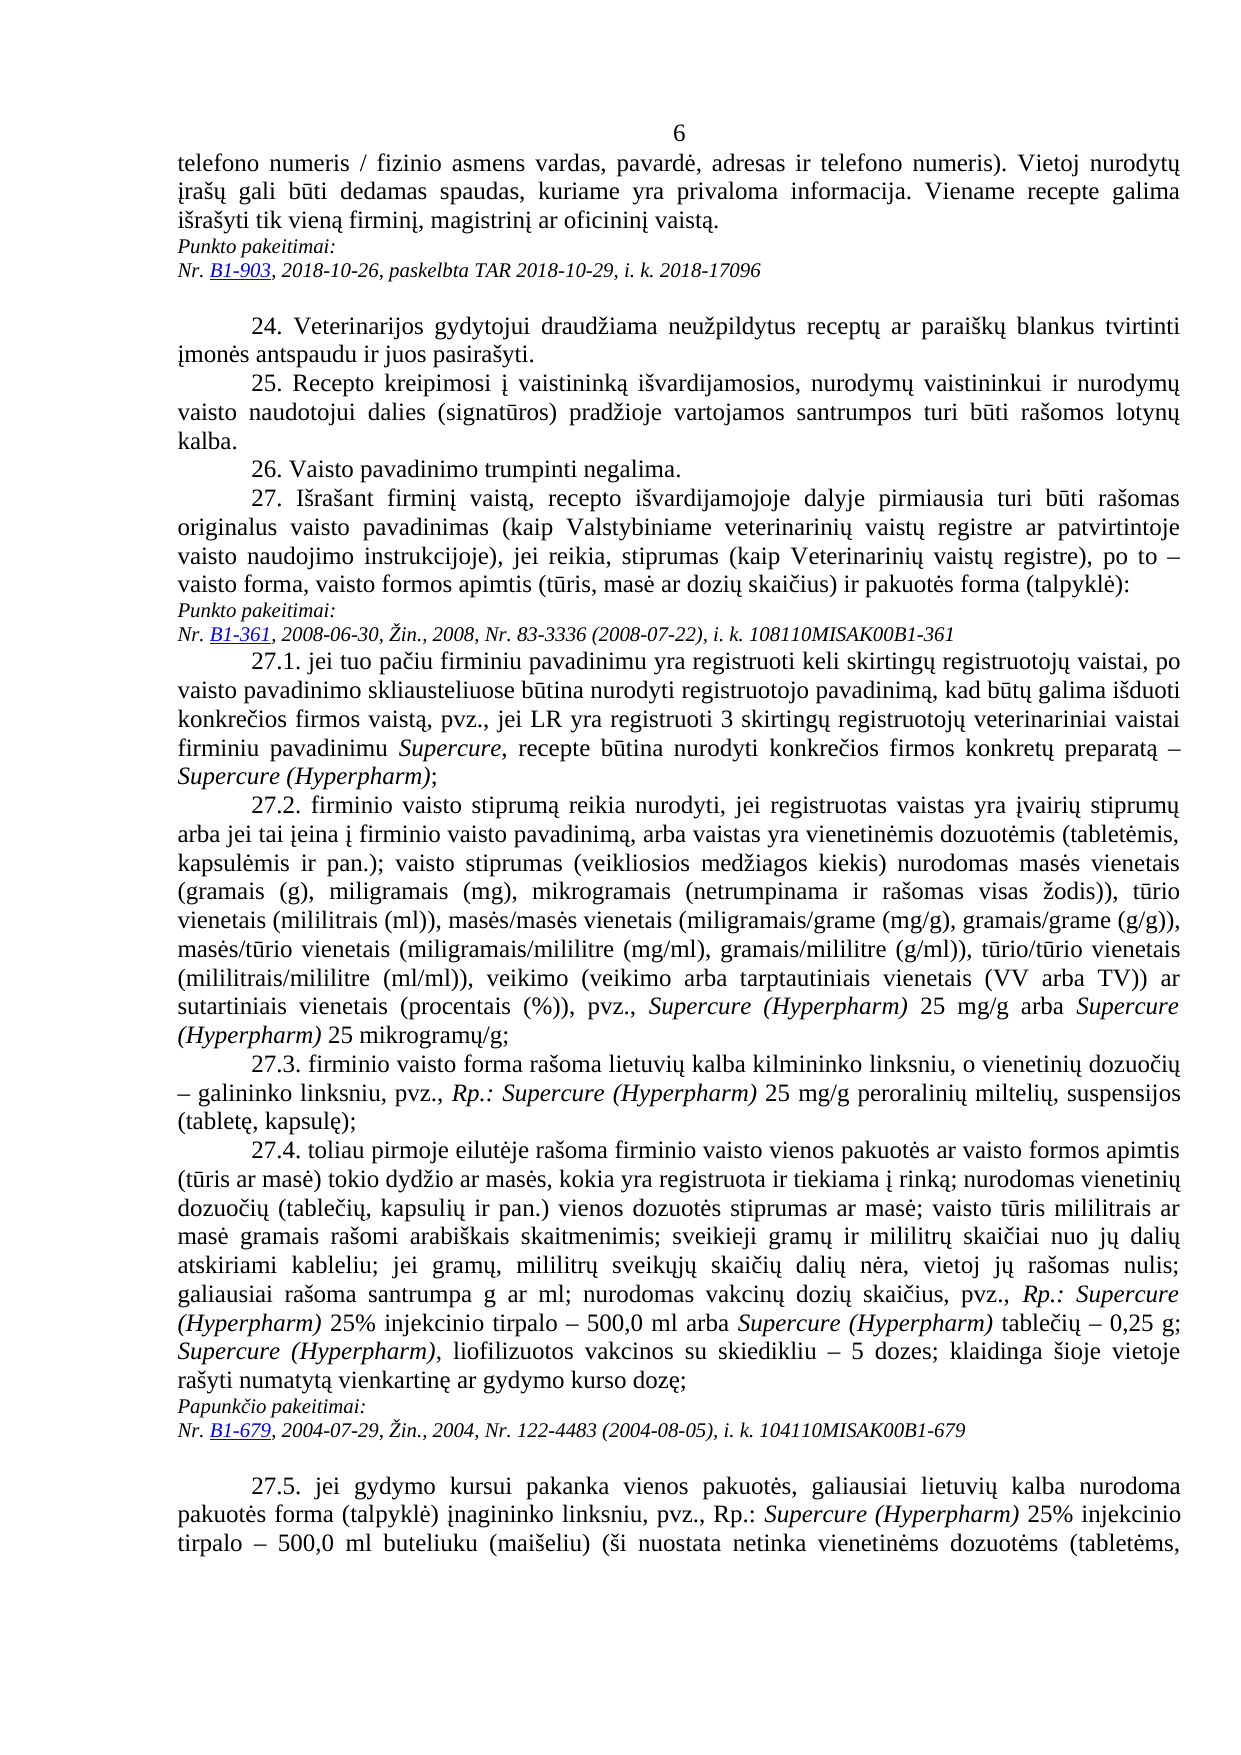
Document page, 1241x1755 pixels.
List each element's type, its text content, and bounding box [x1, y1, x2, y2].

text Nr. B1-903, 2018-10-26, paskelbta TAR 2018-10-29, i. k. 2018-17096 [177, 258, 1181, 282]
text 24. Veterinarijos gydytojui draudžiama neužpildytus receptų ar paraiškų blankus tvirtinti įmonės antspaudu ir juos pasirašyti. [177, 311, 1181, 368]
text 27.3. firminio vaisto forma rašoma lietuvių kalba kilmininko linksniu, o vienetinių dozuočių – galininko linksniu, pvz., Rp.: Supercure (Hyperpharm) 25 mg/g peroralinių miltelių, suspensijos (tabletę, kapsulę); [177, 1049, 1181, 1135]
text 27. Išrašant firminį vaistą, recepto išvardijamojoje dalyje pirmiausia turi būti rašomas originalus vaisto pavadinimas (kaip Valstybiniame veterinarinių vaistų registre ar patvirtintoje vaisto naudojimo instrukcijoje), jei reikia, stiprumas (kaip Veterinarinių vaistų registre), po to – vaisto forma, vaisto formos apimtis (tūris, masė ar dozių skaičius) ir pakuotės forma (talpyklė): [177, 483, 1181, 598]
text 27.1. jei tuo pačiu firminiu pavadinimu yra registruoti keli skirtingų registruotojų vaistai, po vaisto pavadinimo skliausteliuose būtina nurodyti registruotojo pavadinimą, kad būtų galima išduoti konkrečios firmos vaistą, pvz., jei LR yra registruoti 3 skirtingų registruotojų veterinariniai vaistai firminiu pavadinimu Supercure, recepte būtina nurodyti konkrečios firmos konkretų preparatą – Supercure (Hyperpharm); [177, 646, 1181, 790]
text telefono numeris / fizinio asmens vardas, pavardė, adresas ir telefono numeris). Vietoj nurodytų įrašų gali būti dedamas spaudas, kuriame yra privaloma informacija. Viename recepte galima išrašyti tik vieną firminį, magistrinį ar oficininį vaistą. [177, 148, 1181, 234]
text Punkto pakeitimai: [177, 234, 1181, 258]
text 27.5. jei gydymo kursui pakanka vienos pakuotės, galiausiai lietuvių kalba nurodoma pakuotės forma (talpyklė) įnagininko linksniu, pvz., Rp.: Supercure (Hyperpharm) 25% injekcinio tirpalo – 500,0 ml buteliuku (maišeliu) (ši nuostata netinka vienetinėms dozuotėms (tabletėms, [177, 1471, 1181, 1557]
text 27.2. firminio vaisto stiprumą reikia nurodyti, jei registruotas vaistas yra įvairių stiprumų arba jei tai įeina į firminio vaisto pavadinimą, arba vaistas yra vienetinėmis dozuotėmis (tabletėmis, kapsulėmis ir pan.); vaisto stiprumas (veikliosios medžiagos kiekis) nurodomas masės vienetais (gramais (g), miligramais (mg), mikrogramais (netrumpinama ir rašomas visas žodis)), tūrio vienetais (mililitrais (ml)), masės/masės vienetais (miligramais/grame (mg/g), gramais/grame (g/g)), masės/tūrio vienetais (miligramais/mililitre (mg/ml), gramais/mililitre (g/ml)), tūrio/tūrio vienetais (mililitrais/mililitre (ml/ml)), veikimo (veikimo arba tarptautiniais vienetais (VV arba TV)) ar sutartiniais vienetais (procentais (%)), pvz., Supercure (Hyperpharm) 25 mg/g arba Supercure (Hyperpharm) 25 mikrogramų/g; [177, 790, 1181, 1049]
text Papunkčio pakeitimai: [177, 1394, 1181, 1418]
text Nr. B1-679, 2004-07-29, Žin., 2004, Nr. 122-4483 (2004-08-05), i. k. 104110MISAK00B1-679 [177, 1418, 1181, 1442]
text 26. Vaisto pavadinimo trumpinti negalima. [177, 454, 1181, 483]
text 27.4. toliau pirmoje eilutėje rašoma firminio vaisto vienos pakuotės ar vaisto formos apimtis (tūris ar masė) tokio dydžio ar masės, kokia yra registruota ir tiekiama į rinką; nurodomas vienetinių dozuočių (tablečių, kapsulių ir pan.) vienos dozuotės stiprumas ar masė; vaisto tūris mililitrais ar masė gramais rašomi arabiškais skaitmenimis; sveikieji gramų ir mililitrų skaičiai nuo jų dalių atskiriami kableliu; jei gramų, mililitrų sveikųjų skaičių dalių nėra, vietoj jų rašomas nulis; galiausiai rašoma santrumpa g ar ml; nurodomas vakcinų dozių skaičius, pvz., Rp.: Supercure (Hyperpharm) 25% injekcinio tirpalo – 500,0 ml arba Supercure (Hyperpharm) tablečių – 0,25 g; Supercure (Hyperpharm), liofilizuotos vakcinos su skiedikliu – 5 dozes; klaidinga šioje vietoje rašyti numatytą vienkartinę ar gydymo kurso dozę; [177, 1135, 1181, 1394]
text Punkto pakeitimai: [177, 598, 1181, 622]
text 25. Recepto kreipimosi į vaistininką išvardijamosios, nurodymų vaistininkui ir nurodymų vaisto naudotojui dalies (signatūros) pradžioje vartojamos santrumpos turi būti rašomos lotynų kalba. [177, 368, 1181, 454]
text Nr. B1-361, 2008-06-30, Žin., 2008, Nr. 83-3336 (2008-07-22), i. k. 108110MISAK00B1-361 [177, 622, 1181, 646]
